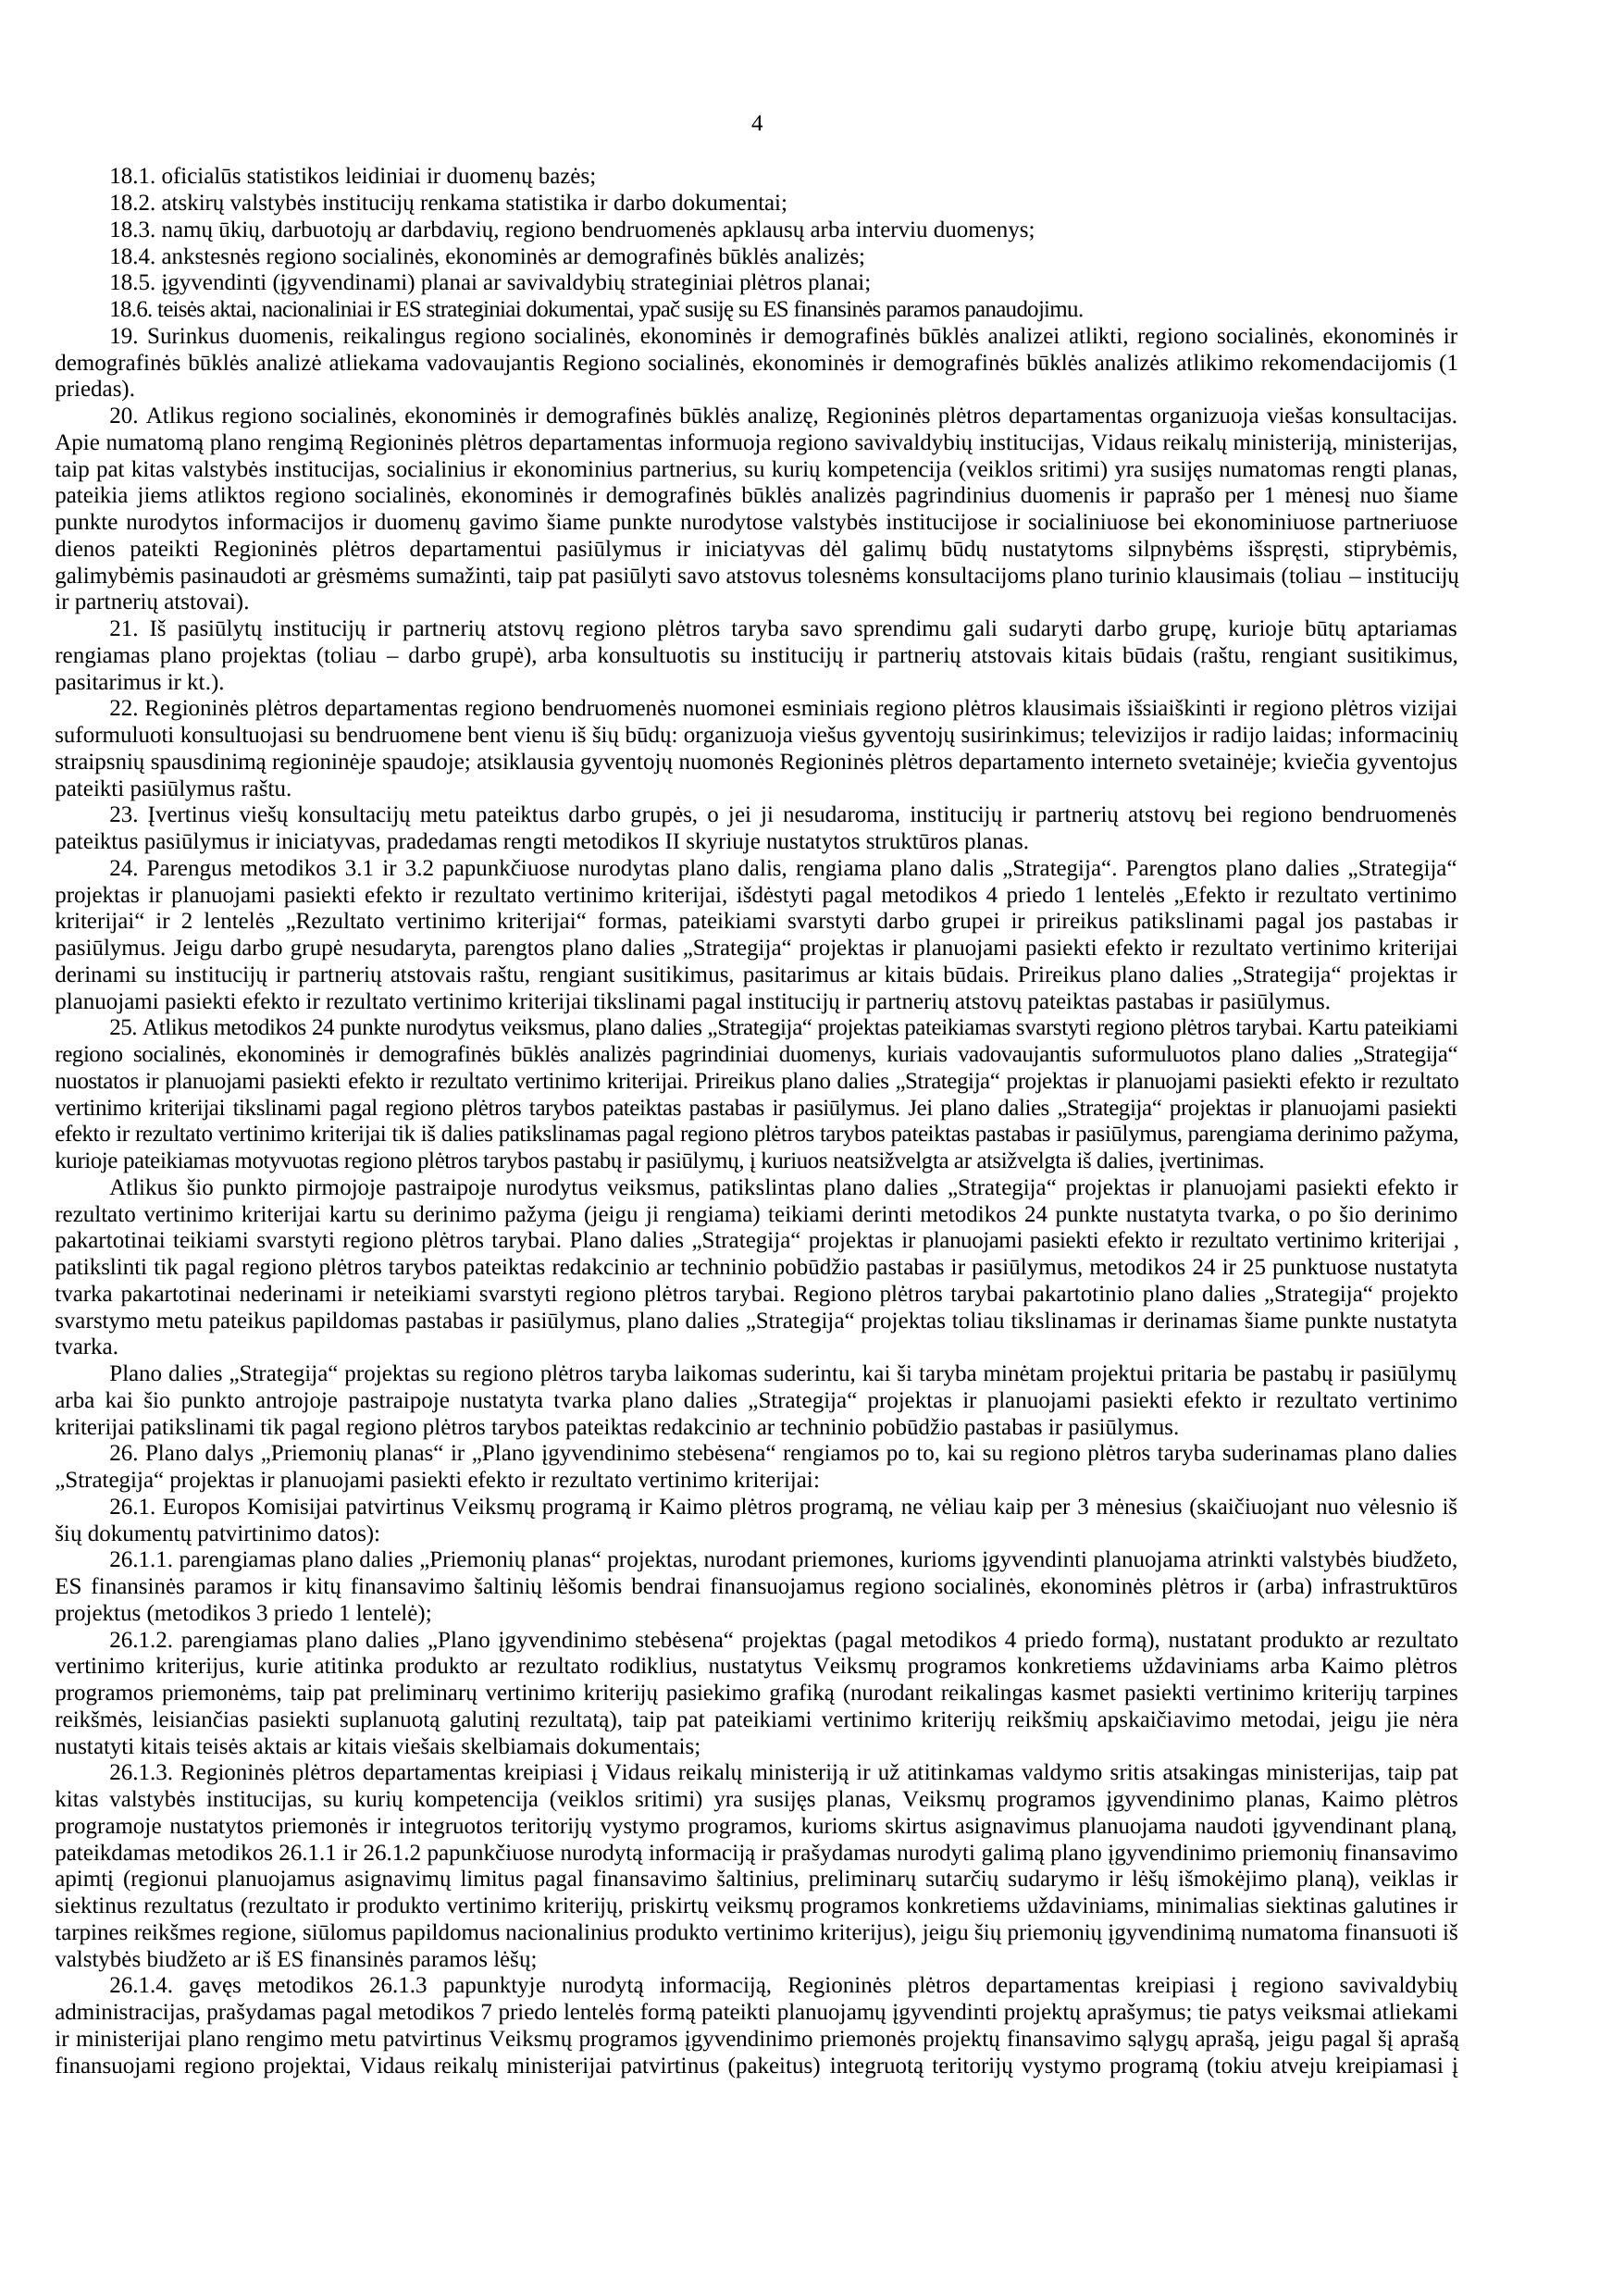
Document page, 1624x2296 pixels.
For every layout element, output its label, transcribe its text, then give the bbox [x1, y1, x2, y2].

text 24. Parengus metodikos 3.1 ir 3.2 papunkčiuose nurodytas plano dalis, rengiama plano dalis „Strategija“. Parengtos plano dalies „Strategija“ projektas ir planuojami pasiekti efekto ir rezultato vertinimo kriterijai, išdėstyti pagal metodikos 4 priedo 1 lentelės „Efekto ir rezultato vertinimo kriterijai“ ir 2 lentelės „Rezultato vertinimo kriterijai“ formas, pateikiami svarstyti darbo grupei ir prireikus patikslinami pagal jos pastabas ir pasiūlymus. Jeigu darbo grupė nesudaryta, parengtos plano dalies „Strategija“ projektas ir planuojami pasiekti efekto ir rezultato vertinimo kriterijai derinami su institucijų ir partnerių atstovais raštu, rengiant susitikimus, pasitarimus ar kitais būdais. Prireikus plano dalies „Strategija“ projektas ir planuojami pasiekti efekto ir rezultato vertinimo kriterijai tikslinami pagal institucijų ir partnerių atstovų pateiktas pastabas ir pasiūlymus. [55, 854, 1459, 1014]
text 23. Įvertinus viešų konsultacijų metu pateiktus darbo grupės, o jei ji nesudaroma, institucijų ir partnerių atstovų bei regiono bendruomenės pateiktus pasiūlymus ir iniciatyvas, pradedamas rengti metodikos II skyriuje nustatytos struktūros planas. [55, 801, 1459, 854]
text 26.1.2. parengiamas plano dalies „Plano įgyvendinimo stebėsena“ projektas (pagal metodikos 4 priedo formą), nustatant produkto ar rezultato vertinimo kriterijus, kurie atitinka produkto ar rezultato rodiklius, nustatytus Veiksmų programos konkretiems uždaviniams arba Kaimo plėtros programos priemonėms, taip pat preliminarų vertinimo kriterijų pasiekimo grafiką (nurodant reikalingas kasmet pasiekti vertinimo kriterijų tarpines reikšmės, leisiančias pasiekti suplanuotą galutinį rezultatą), taip pat pateikiami vertinimo kriterijų reikšmių apskaičiavimo metodai, jeigu jie nėra nustatyti kitais teisės aktais ar kitais viešais skelbiamais dokumentais; [55, 1626, 1459, 1759]
text 18.6. teisės aktai, nacionaliniai ir ES strateginiai dokumentai, ypač susiję su ES finansinės paramos panaudojimu. [55, 295, 1459, 322]
text 26.1.1. parengiamas plano dalies „Priemonių planas“ projektas, nurodant priemones, kurioms įgyvendinti planuojama atrinkti valstybės biudžeto, ES finansinės paramos ir kitų finansavimo šaltinių lėšomis bendrai finansuojamus regiono socialinės, ekonominės plėtros ir (arba) infrastruktūros projektus (metodikos 3 priedo 1 lentelė); [55, 1546, 1459, 1626]
text 18.1. oficialūs statistikos leidiniai ir duomenų bazės; [55, 163, 1459, 189]
text Atlikus šio punkto pirmojoje pastraipoje nurodytus veiksmus, patikslintas plano dalies „Strategija“ projektas ir planuojami pasiekti efekto ir rezultato vertinimo kriterijai kartu su derinimo pažyma (jeigu ji rengiama) teikiami derinti metodikos 24 punkte nustatyta tvarka, o po šio derinimo pakartotinai teikiami svarstyti regiono plėtros tarybai. Plano dalies „Strategija“ projektas ir planuojami pasiekti efekto ir rezultato vertinimo kriterijai , patikslinti tik pagal regiono plėtros tarybos pateiktas redakcinio ar techninio pobūdžio pastabas ir pasiūlymus, metodikos 24 ir 25 punktuose nustatyta tvarka pakartotinai nederinami ir neteikiami svarstyti regiono plėtros tarybai. Regiono plėtros tarybai pakartotinio plano dalies „Strategija“ projekto svarstymo metu pateikus papildomas pastabas ir pasiūlymus, plano dalies „Strategija“ projektas toliau tikslinamas ir derinamas šiame punkte nustatyta tvarka. [55, 1173, 1459, 1359]
text 26.1.3. Regioninės plėtros departamentas kreipiasi į Vidaus reikalų ministeriją ir už atitinkamas valdymo sritis atsakingas ministerijas, taip pat kitas valstybės institucijas, su kurių kompetencija (veiklos sritimi) yra susijęs planas, Veiksmų programos įgyvendinimo planas, Kaimo plėtros programoje nustatytos priemonės ir integruotos teritorijų vystymo programos, kurioms skirtus asignavimus planuojama naudoti įgyvendinant planą, pateikdamas metodikos 26.1.1 ir 26.1.2 papunkčiuose nurodytą informaciją ir prašydamas nurodyti galimą plano įgyvendinimo priemonių finansavimo apimtį (regionui planuojamus asignavimų limitus pagal finansavimo šaltinius, preliminarų sutarčių sudarymo ir lėšų išmokėjimo planą), veiklas ir siektinus rezultatus (rezultato ir produkto vertinimo kriterijų, priskirtų veiksmų programos konkretiems uždaviniams, minimalias siektinas galutines ir tarpines reikšmes regione, siūlomus papildomus nacionalinius produkto vertinimo kriterijus), jeigu šių priemonių įgyvendinimą numatoma finansuoti iš valstybės biudžeto ar iš ES finansinės paramos lėšų; [55, 1759, 1459, 1972]
text 18.4. ankstesnės regiono socialinės, ekonominės ar demografinės būklės analizės; [55, 242, 1459, 269]
text Plano dalies „Strategija“ projektas su regiono plėtros taryba laikomas suderintu, kai ši taryba minėtam projektui pritaria be pastabų ir pasiūlymų arba kai šio punkto antrojoje pastraipoje nustatyta tvarka plano dalies „Strategija“ projektas ir planuojami pasiekti efekto ir rezultato vertinimo kriterijai patikslinami tik pagal regiono plėtros tarybos pateiktas redakcinio ar techninio pobūdžio pastabas ir pasiūlymus. [55, 1359, 1459, 1440]
text 25. Atlikus metodikos 24 punkte nurodytus veiksmus, plano dalies „Strategija“ projektas pateikiamas svarstyti regiono plėtros tarybai. Kartu pateikiami regiono socialinės, ekonominės ir demografinės būklės analizės pagrindiniai duomenys, kuriais vadovaujantis suformuluotos plano dalies „Strategija“ nuostatos ir planuojami pasiekti efekto ir rezultato vertinimo kriterijai. Prireikus plano dalies „Strategija“ projektas ir planuojami pasiekti efekto ir rezultato vertinimo kriterijai tikslinami pagal regiono plėtros tarybos pateiktas pastabas ir pasiūlymus. Jei plano dalies „Strategija“ projektas ir planuojami pasiekti efekto ir rezultato vertinimo kriterijai tik iš dalies patikslinamas pagal regiono plėtros tarybos pateiktas pastabas ir pasiūlymus, parengiama derinimo pažyma, kurioje pateikiamas motyvuotas regiono plėtros tarybos pastabų ir pasiūlymų, į kuriuos neatsižvelgta ar atsižvelgta iš dalies, įvertinimas. [55, 1014, 1459, 1173]
text 26. Plano dalys „Priemonių planas“ ir „Plano įgyvendinimo stebėsena“ rengiamos po to, kai su regiono plėtros taryba suderinamas plano dalies „Strategija“ projektas ir planuojami pasiekti efekto ir rezultato vertinimo kriterijai: [55, 1440, 1459, 1493]
text 21. Iš pasiūlytų institucijų ir partnerių atstovų regiono plėtros taryba savo sprendimu gali sudaryti darbo grupę, kurioje būtų aptariamas rengiamas plano projektas (toliau – darbo grupė), arba konsultuotis su institucijų ir partnerių atstovais kitais būdais (raštu, rengiant susitikimus, pasitarimus ir kt.). [55, 614, 1459, 695]
text 19. Surinkus duomenis, reikalingus regiono socialinės, ekonominės ir demografinės būklės analizei atlikti, regiono socialinės, ekonominės ir demografinės būklės analizė atliekama vadovaujantis Regiono socialinės, ekonominės ir demografinės būklės analizės atlikimo rekomendacijomis (1 priedas). [55, 322, 1459, 402]
text 18.2. atskirų valstybės institucijų renkama statistika ir darbo dokumentai; [55, 189, 1459, 216]
text 20. Atlikus regiono socialinės, ekonominės ir demografinės būklės analizę, Regioninės plėtros departamentas organizuoja viešas konsultacijas. Apie numatomą plano rengimą Regioninės plėtros departamentas informuoja regiono savivaldybių institucijas, Vidaus reikalų ministeriją, ministerijas, taip pat kitas valstybės institucijas, socialinius ir ekonominius partnerius, su kurių kompetencija (veiklos sritimi) yra susijęs numatomas rengti planas, pateikia jiems atliktos regiono socialinės, ekonominės ir demografinės būklės analizės pagrindinius duomenis ir paprašo per 1 mėnesį nuo šiame punkte nurodytos informacijos ir duomenų gavimo šiame punkte nurodytose valstybės institucijose ir socialiniuose bei ekonominiuose partneriuose dienos pateikti Regioninės plėtros departamentui pasiūlymus ir iniciatyvas dėl galimų būdų nustatytoms silpnybėms išspręsti, stiprybėmis, galimybėmis pasinaudoti ar grėsmėms sumažinti, taip pat pasiūlyti savo atstovus tolesnėms konsultacijoms plano turinio klausimais (toliau – institucijų ir partnerių atstovai). [55, 402, 1459, 614]
text 26.1. Europos Komisijai patvirtinus Veiksmų programą ir Kaimo plėtros programą, ne vėliau kaip per 3 mėnesius (skaičiuojant nuo vėlesnio iš šių dokumentų patvirtinimo datos): [55, 1493, 1459, 1546]
text 22. Regioninės plėtros departamentas regiono bendruomenės nuomonei esminiais regiono plėtros klausimais išsiaiškinti ir regiono plėtros vizijai suformuluoti konsultuojasi su bendruomene bent vienu iš šių būdų: organizuoja viešus gyventojų susirinkimus; televizijos ir radijo laidas; informacinių straipsnių spausdinimą regioninėje spaudoje; atsiklausia gyventojų nuomonės Regioninės plėtros departamento interneto svetainėje; kviečia gyventojus pateikti pasiūlymus raštu. [55, 695, 1459, 801]
text 26.1.4. gavęs metodikos 26.1.3 papunktyje nurodytą informaciją, Regioninės plėtros departamentas kreipiasi į regiono savivaldybių administracijas, prašydamas pagal metodikos 7 priedo lentelės formą pateikti planuojamų įgyvendinti projektų aprašymus; tie patys veiksmai atliekami ir ministerijai plano rengimo metu patvirtinus Veiksmų programos įgyvendinimo priemonės projektų finansavimo sąlygų aprašą, jeigu pagal šį aprašą finansuojami regiono projektai, Vidaus reikalų ministerijai patvirtinus (pakeitus) integruotą teritorijų vystymo programą (tokiu atveju kreipiamasi į [55, 1972, 1459, 2079]
text 18.3. namų ūkių, darbuotojų ar darbdavių, regiono bendruomenės apklausų arba interviu duomenys; [55, 216, 1459, 242]
text 18.5. įgyvendinti (įgyvendinami) planai ar savivaldybių strateginiai plėtros planai; [55, 269, 1459, 295]
